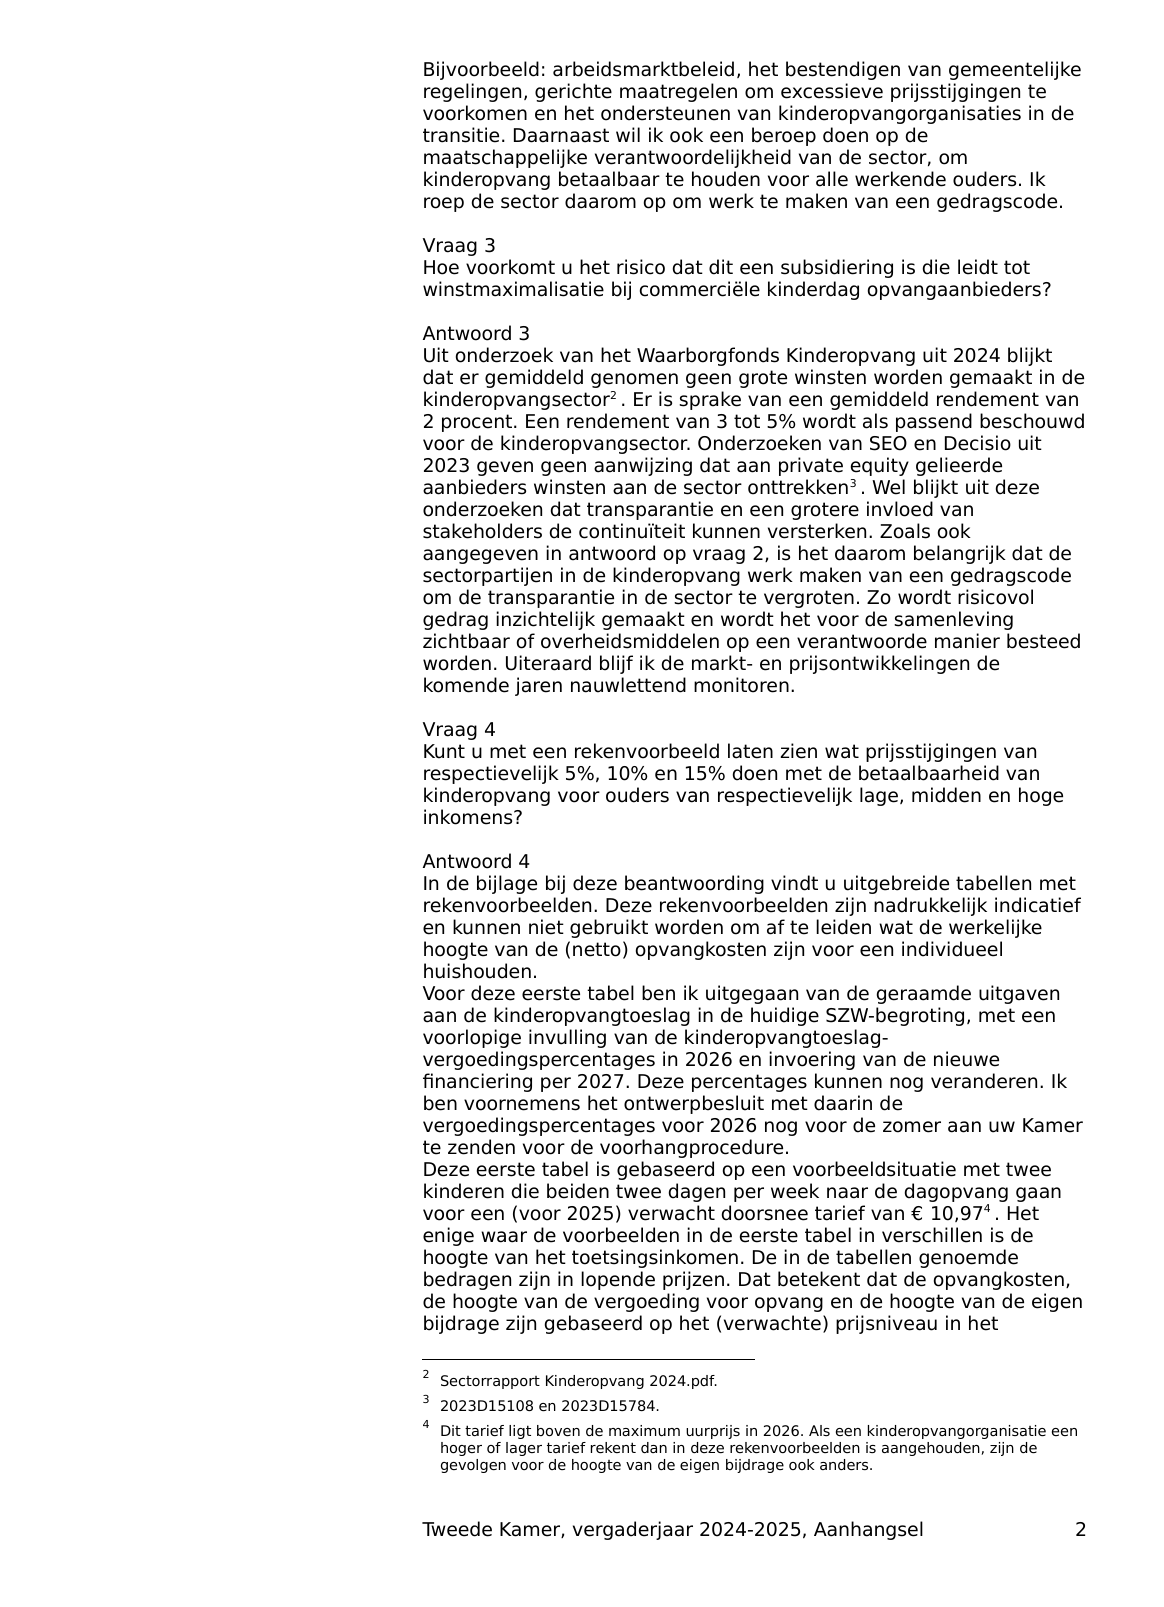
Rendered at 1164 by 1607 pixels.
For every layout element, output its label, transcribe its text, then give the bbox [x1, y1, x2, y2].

text Vraag 4 [422, 719, 1087, 741]
text Kunt u met een rekenvoorbeeld laten zien wat prijsstijgingen van respectievelijk 5%, 10% en 15% doen met de betaalbaarheid van kinderopvang voor ouders van respectievelijk lage, midden en hoge inkomens? [422, 741, 1087, 829]
text Deze eerste tabel is gebaseerd op een voorbeeldsituatie met twee kinderen die beiden twee dagen per week naar de dagopvang gaan voor een (voor 2025) verwacht doorsnee tarief van € 10,97. Het enige waar de voorbeelden in de eerste tabel in verschillen is de hoogte van het toetsingsinkomen. De in de tabellen genoemde bedragen zijn in lopende prijzen. Dat betekent dat de opvangkosten, de hoogte van de vergoeding voor opvang en de hoogte van de eigen bijdrage zijn gebaseerd op het (verwachte) prijsniveau in het [422, 1159, 1087, 1335]
text Uit onderzoek van het Waarborgfonds Kinderopvang uit 2024 blijkt dat er gemiddeld genomen geen grote winsten worden gemaakt in de kinderopvangsector. Er is sprake van een gemiddeld rendement van 2 procent. Een rendement van 3 tot 5% wordt als passend beschouwd voor de kinderopvangsector. Onderzoeken van SEO en Decisio uit 2023 geven geen aanwijzing dat aan private equity gelieerde aanbieders winsten aan de sector onttrekken. Wel blijkt uit deze onderzoeken dat transparantie en een grotere invloed van stakeholders de continuïteit kunnen versterken. Zoals ook aangegeven in antwoord op vraag 2, is het daarom belangrijk dat de sectorpartijen in de kinderopvang werk maken van een gedragscode om de transparantie in de sector te vergroten. Zo wordt risicovol gedrag inzichtelijk gemaakt en wordt het voor de samenleving zichtbaar of overheidsmiddelen op een verantwoorde manier besteed worden. Uiteraard blijf ik de markt- en prijsontwikkelingen de komende jaren nauwlettend monitoren. [422, 345, 1087, 697]
text Bijvoorbeeld: arbeidsmarktbeleid, het bestendigen van gemeentelijke regelingen, gerichte maatregelen om excessieve prijsstijgingen te voorkomen en het ondersteunen van kinderopvangorganisaties in de transitie. Daarnaast wil ik ook een beroep doen op de maatschappelijke verantwoordelijkheid van de sector, om kinderopvang betaalbaar te houden voor alle werkende ouders. Ik roep de sector daarom op om werk te maken van een gedragscode. [422, 59, 1087, 213]
text 2023D15108 en 2023D15784. [422, 1393, 1087, 1416]
text In de bijlage bij deze beantwoording vindt u uitgebreide tabellen met rekenvoorbeelden. Deze rekenvoorbeelden zijn nadrukkelijk indicatief en kunnen niet gebruikt worden om af te leiden wat de werkelijke hoogte van de (netto) opvangkosten zijn voor een individueel huishouden. [422, 873, 1087, 983]
text Dit tarief ligt boven de maximum uurprijs in 2026. Als een kinderopvangorganisatie een hoger of lager tarief rekent dan in deze rekenvoorbeelden is aangehouden, zijn de gevolgen voor de hoogte van de eigen bijdrage ook anders. [422, 1418, 1087, 1474]
text Sectorrapport Kinderopvang 2024.pdf. [422, 1368, 1087, 1391]
text Hoe voorkomt u het risico dat dit een subsidiering is die leidt tot winstmaximalisatie bij commerciële kinderdag opvangaanbieders? [422, 257, 1087, 301]
text Antwoord 4 [422, 851, 1087, 873]
text Vraag 3 [422, 235, 1087, 257]
text Antwoord 3 [422, 323, 1087, 345]
text Voor deze eerste tabel ben ik uitgegaan van de geraamde uitgaven aan de kinderopvangtoeslag in de huidige SZW-begroting, met een voorlopige invulling van de kinderopvangtoeslag-vergoedingspercentages in 2026 en invoering van de nieuwe financiering per 2027. Deze percentages kunnen nog veranderen. Ik ben voornemens het ontwerpbesluit met daarin de vergoedingspercentages voor 2026 nog voor de zomer aan uw Kamer te zenden voor de voorhangprocedure. [422, 983, 1087, 1159]
